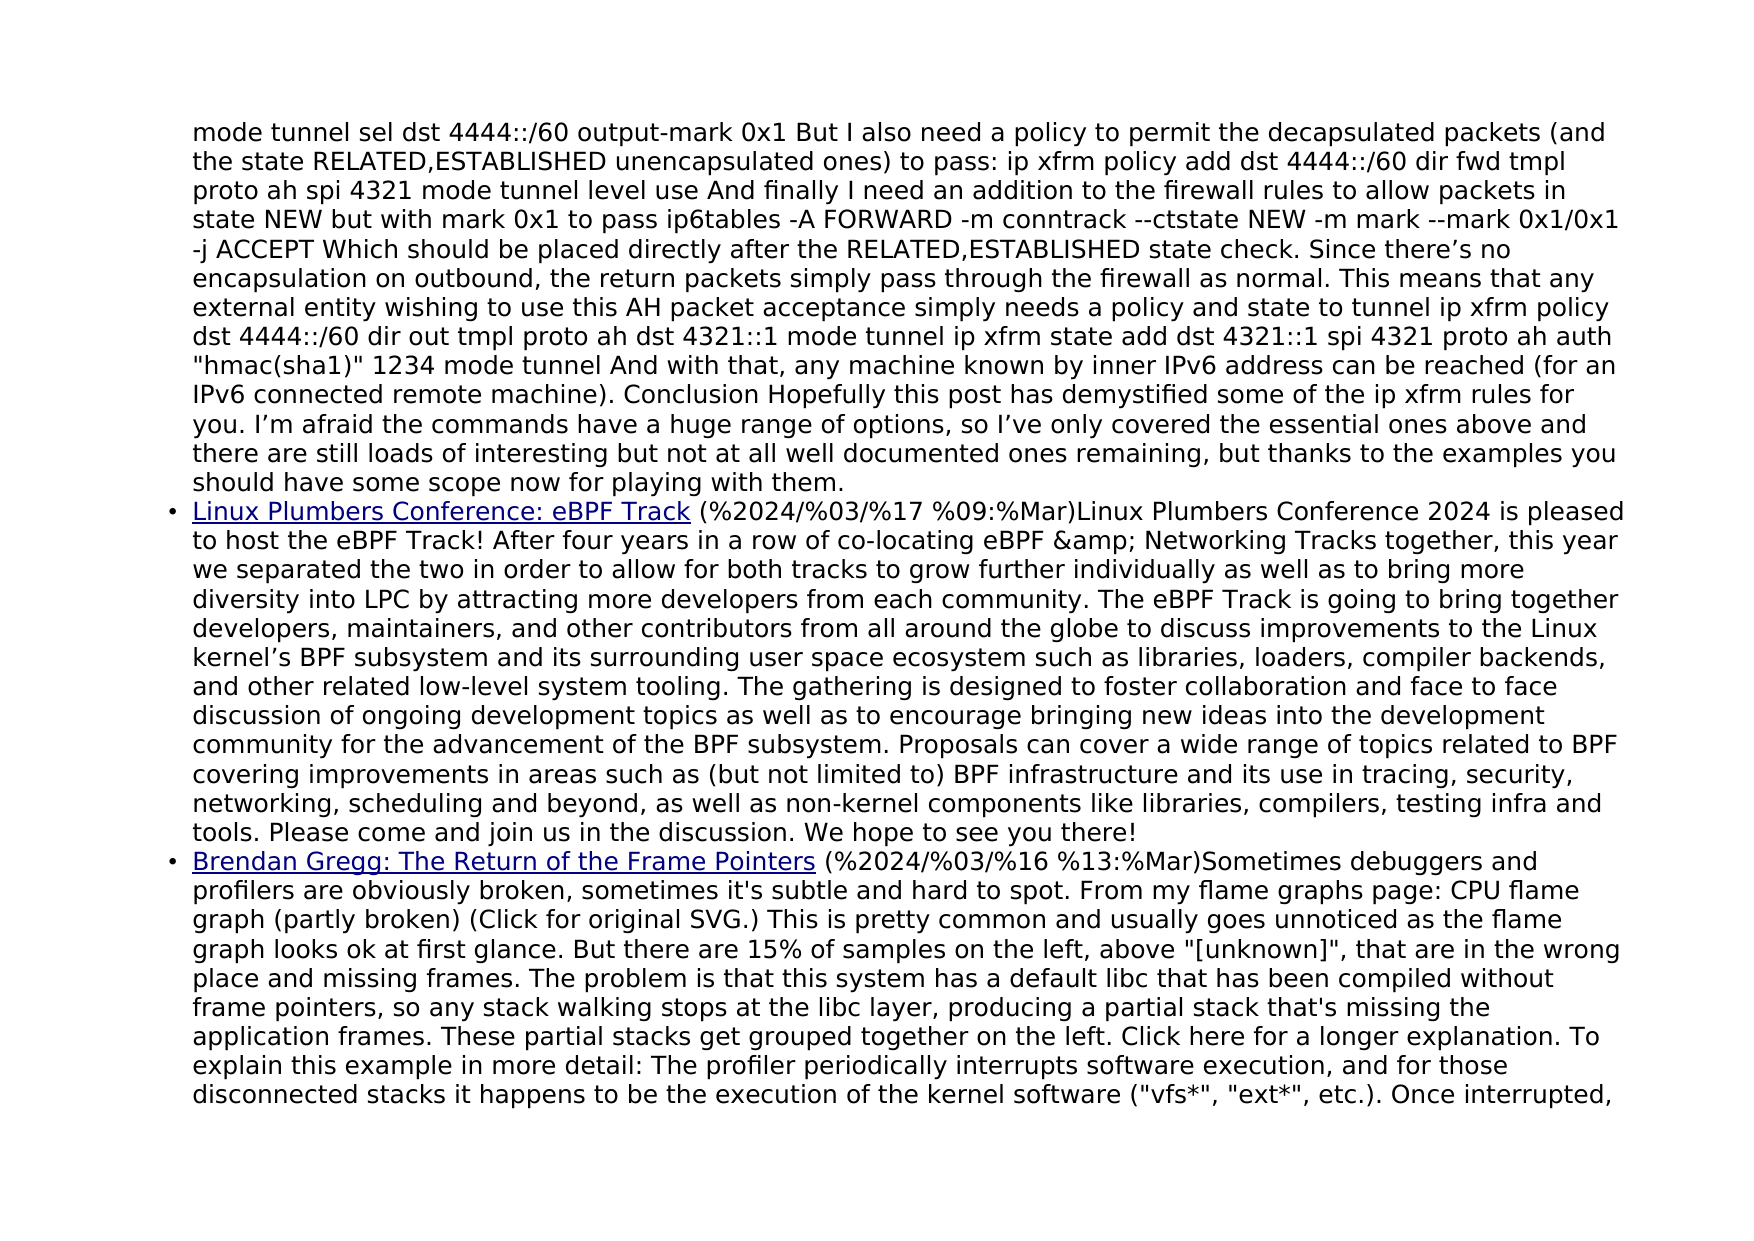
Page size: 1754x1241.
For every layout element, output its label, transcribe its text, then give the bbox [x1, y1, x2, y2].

list Brendan Gregg: The Return of the Frame Pointers (%2024/%03/%16 %13:%Mar)Sometimes debuggers and profilers are obviously broken, sometimes it's subtle and hard to spot. From my flame graphs page: CPU flame graph (partly broken) (Click for original SVG.) This is pretty common and usually goes unnoticed as the flame graph looks ok at first glance. But there are 15% of samples on the left, above "[unknown]", that are in the wrong place and missing frames. The problem is that this system has a default libc that has been compiled without frame pointers, so any stack walking stops at the libc layer, producing a partial stack that's missing the application frames. These partial stacks get grouped together on the left. Click here for a longer explanation. To explain this example in more detail: The profiler periodically interrupts software execution, and for those disconnected stacks it happens to be the execution of the kernel software ("vfs*", "ext*", etc.). Once interrupted, [177, 847, 1636, 1110]
list mode tunnel sel dst 4444::/60 output-mark 0x1 But I also need a policy to permit the decapsulated packets (and the state RELATED,ESTABLISHED unencapsulated ones) to pass: ip xfrm policy add dst 4444::/60 dir fwd tmpl proto ah spi 4321 mode tunnel level use And finally I need an addition to the firewall rules to allow packets in state NEW but with mark 0x1 to pass ip6tables -A FORWARD -m conntrack --ctstate NEW -m mark --mark 0x1/0x1 -j ACCEPT Which should be placed directly after the RELATED,ESTABLISHED state check. Since there’s no encapsulation on outbound, the return packets simply pass through the firewall as normal. This means that any external entity wishing to use this AH packet acceptance simply needs a policy and state to tunnel ip xfrm policy dst 4444::/60 dir out tmpl proto ah dst 4321::1 mode tunnel ip xfrm state add dst 4321::1 spi 4321 proto ah auth "hmac(sha1)" 1234 mode tunnel And with that, any machine known by inner IPv6 address can be reached (for an IPv6 connected remote machine). Conclusion Hopefully this post has demystified some of the ip xfrm rules for you. I’m afraid the commands have a huge range of options, so I’ve only covered the essential ones above and there are still loads of interesting but not at all well documented ones remaining, but thanks to the examples you should have some scope now for playing with them. [177, 118, 1636, 497]
list Linux Plumbers Conference: eBPF Track (%2024/%03/%17 %09:%Mar)Linux Plumbers Conference 2024 is pleased to host the eBPF Track! After four years in a row of co-locating eBPF &amp; Networking Tracks together, this year we separated the two in order to allow for both tracks to grow further individually as well as to bring more diversity into LPC by attracting more developers from each community. The eBPF Track is going to bring together developers, maintainers, and other contributors from all around the globe to discuss improvements to the Linux kernel’s BPF subsystem and its surrounding user space ecosystem such as libraries, loaders, compiler backends, and other related low-level system tooling. The gathering is designed to foster collaboration and face to face discussion of ongoing development topics as well as to encourage bringing new ideas into the development community for the advancement of the BPF subsystem. Proposals can cover a wide range of topics related to BPF covering improvements in areas such as (but not limited to) BPF infrastructure and its use in tracing, security, networking, scheduling and beyond, as well as non-kernel components like libraries, compilers, testing infra and tools. Please come and join us in the discussion. We hope to see you there! [177, 497, 1636, 847]
